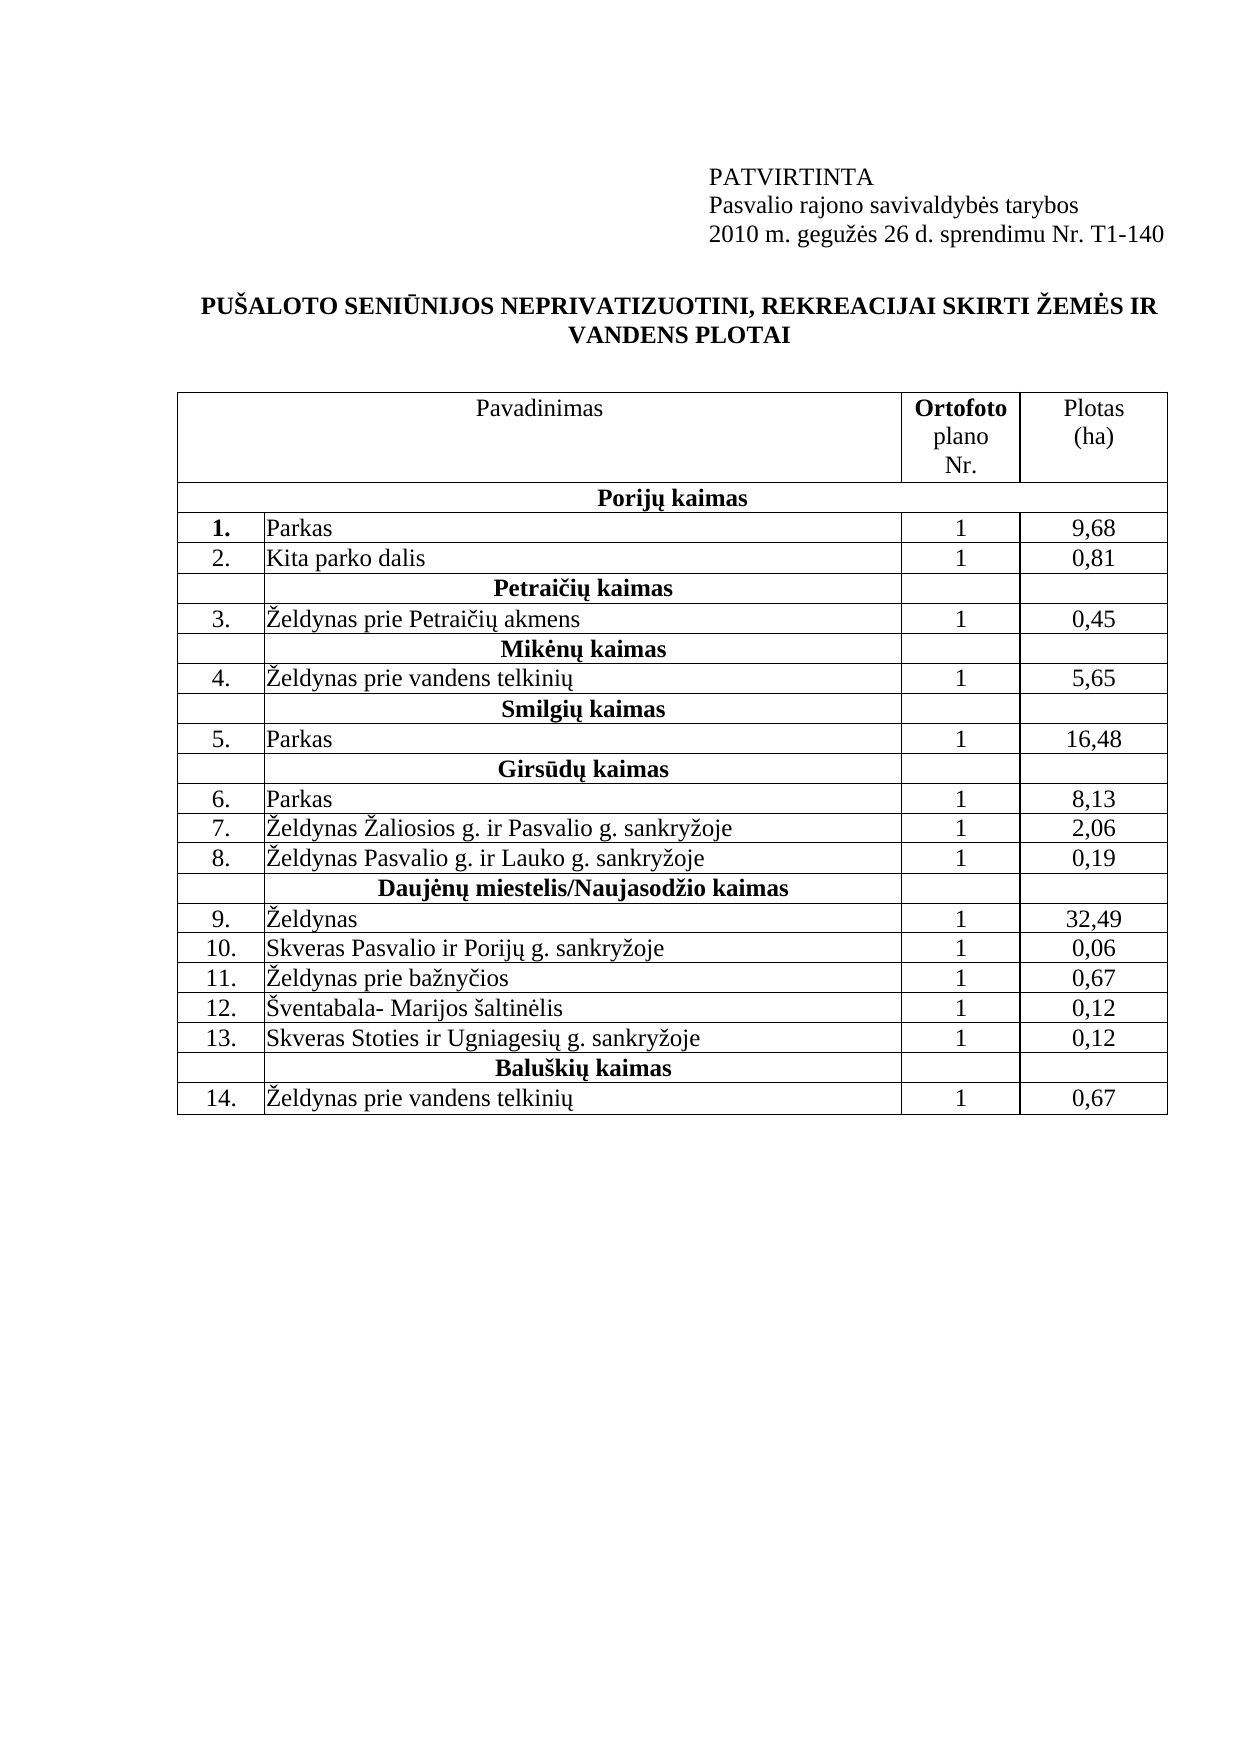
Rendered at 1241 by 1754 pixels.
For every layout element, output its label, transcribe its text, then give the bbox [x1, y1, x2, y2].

table_cell Skveras Pasvalio ir Porijų g. sankryžoje [265, 933, 901, 962]
table_cell 1 [902, 1023, 1019, 1052]
table_cell 0,12 [1021, 993, 1167, 1022]
table_cell 9. [178, 904, 264, 932]
table_cell 5. [178, 724, 264, 753]
table_cell [1021, 694, 1167, 723]
table_cell [902, 754, 1019, 783]
table_cell Petraičių kaimas [265, 574, 901, 603]
table_cell Parkas [265, 724, 901, 753]
table_cell 8,13 [1021, 784, 1167, 812]
table_cell 1 [902, 604, 1019, 633]
text PATVIRTINTA [177, 162, 1181, 190]
table_cell 11. [178, 963, 264, 992]
table_cell [1021, 634, 1167, 662]
table_cell 1 [902, 664, 1019, 693]
table_cell Parkas [265, 513, 901, 542]
table_cell 2,06 [1021, 814, 1167, 842]
table_cell 1 [902, 904, 1019, 932]
table_cell [178, 694, 264, 723]
table_cell [178, 754, 264, 783]
text 2010 m. gegužės 26 d. sprendimu Nr. T1-140 [177, 219, 1181, 248]
table_cell Porijų kaimas [178, 483, 1167, 512]
table_cell Želdynas [265, 904, 901, 932]
table_cell 1 [902, 724, 1019, 753]
table_cell Želdynas Žaliosios g. ir Pasvalio g. sankryžoje [265, 814, 901, 842]
table_header Ortofoto plano Nr. [902, 393, 1019, 482]
table_cell [1021, 1053, 1167, 1082]
table_cell Girsūdų kaimas [265, 754, 901, 783]
table_cell Baluškių kaimas [265, 1053, 901, 1082]
table_cell Želdynas prie bažnyčios [265, 963, 901, 992]
table_cell 1. [178, 513, 264, 542]
table_cell [902, 694, 1019, 723]
table_cell Želdynas prie Petraičių akmens [265, 604, 901, 633]
table_cell Parkas [265, 784, 901, 812]
table_cell [1021, 874, 1167, 903]
table_cell 1 [902, 1083, 1019, 1113]
table_cell [1021, 574, 1167, 603]
table_cell Daujėnų miestelis/Naujasodžio kaimas [265, 874, 901, 903]
table_cell 1 [902, 993, 1019, 1022]
table_cell 32,49 [1021, 904, 1167, 932]
table_cell Kita parko dalis [265, 543, 901, 572]
table_cell [902, 574, 1019, 603]
table_cell 3. [178, 604, 264, 633]
table_cell 6. [178, 784, 264, 812]
table_cell Želdynas prie vandens telkinių [265, 664, 901, 693]
table_cell Šventabala- Marijos šaltinėlis [265, 993, 901, 1022]
table_cell 0,06 [1021, 933, 1167, 962]
table_cell 1 [902, 543, 1019, 572]
table_cell 0,67 [1021, 963, 1167, 992]
table_cell 0,67 [1021, 1083, 1167, 1113]
table_cell 1 [902, 814, 1019, 842]
table_cell 1 [902, 933, 1019, 962]
table_cell 0,45 [1021, 604, 1167, 633]
table_cell 14. [178, 1083, 264, 1113]
table_cell 2. [178, 543, 264, 572]
table_cell 1 [902, 784, 1019, 812]
table_cell 1 [902, 513, 1019, 542]
table_cell 0,81 [1021, 543, 1167, 572]
table_cell [1021, 754, 1167, 783]
table_cell Smilgių kaimas [265, 694, 901, 723]
table_cell Skveras Stoties ir Ugniagesių g. sankryžoje [265, 1023, 901, 1052]
table_cell 1 [902, 843, 1019, 872]
table_cell 7. [178, 814, 264, 842]
table_cell [178, 634, 264, 662]
table_header Pavadinimas [178, 393, 901, 482]
table_cell [902, 874, 1019, 903]
table_cell 13. [178, 1023, 264, 1052]
table_cell Želdynas Pasvalio g. ir Lauko g. sankryžoje [265, 843, 901, 872]
table_cell 5,65 [1021, 664, 1167, 693]
table_cell 8. [178, 843, 264, 872]
table_cell [178, 574, 264, 603]
table_cell 9,68 [1021, 513, 1167, 542]
table_cell [178, 874, 264, 903]
table_cell [902, 1053, 1019, 1082]
text Pasvalio rajono savivaldybės tarybos [177, 190, 1181, 219]
table_cell 4. [178, 664, 264, 693]
table_cell 16,48 [1021, 724, 1167, 753]
table_cell [902, 634, 1019, 662]
table_cell 0,12 [1021, 1023, 1167, 1052]
table_header Plotas (ha) [1021, 393, 1167, 482]
table_cell Mikėnų kaimas [265, 634, 901, 662]
table_cell Želdynas prie vandens telkinių [265, 1083, 901, 1113]
table_cell 0,19 [1021, 843, 1167, 872]
table_cell [178, 1053, 264, 1082]
text PUŠALOTO SENIŪNIJOS NEPRIVATIZUOTINI, REKREACIJAI SKIRTI ŽEMĖS IR [177, 291, 1181, 320]
table_cell 12. [178, 993, 264, 1022]
table_cell 10. [178, 933, 264, 962]
table_cell 1 [902, 963, 1019, 992]
text VANDENS PLOTAI [177, 320, 1181, 348]
